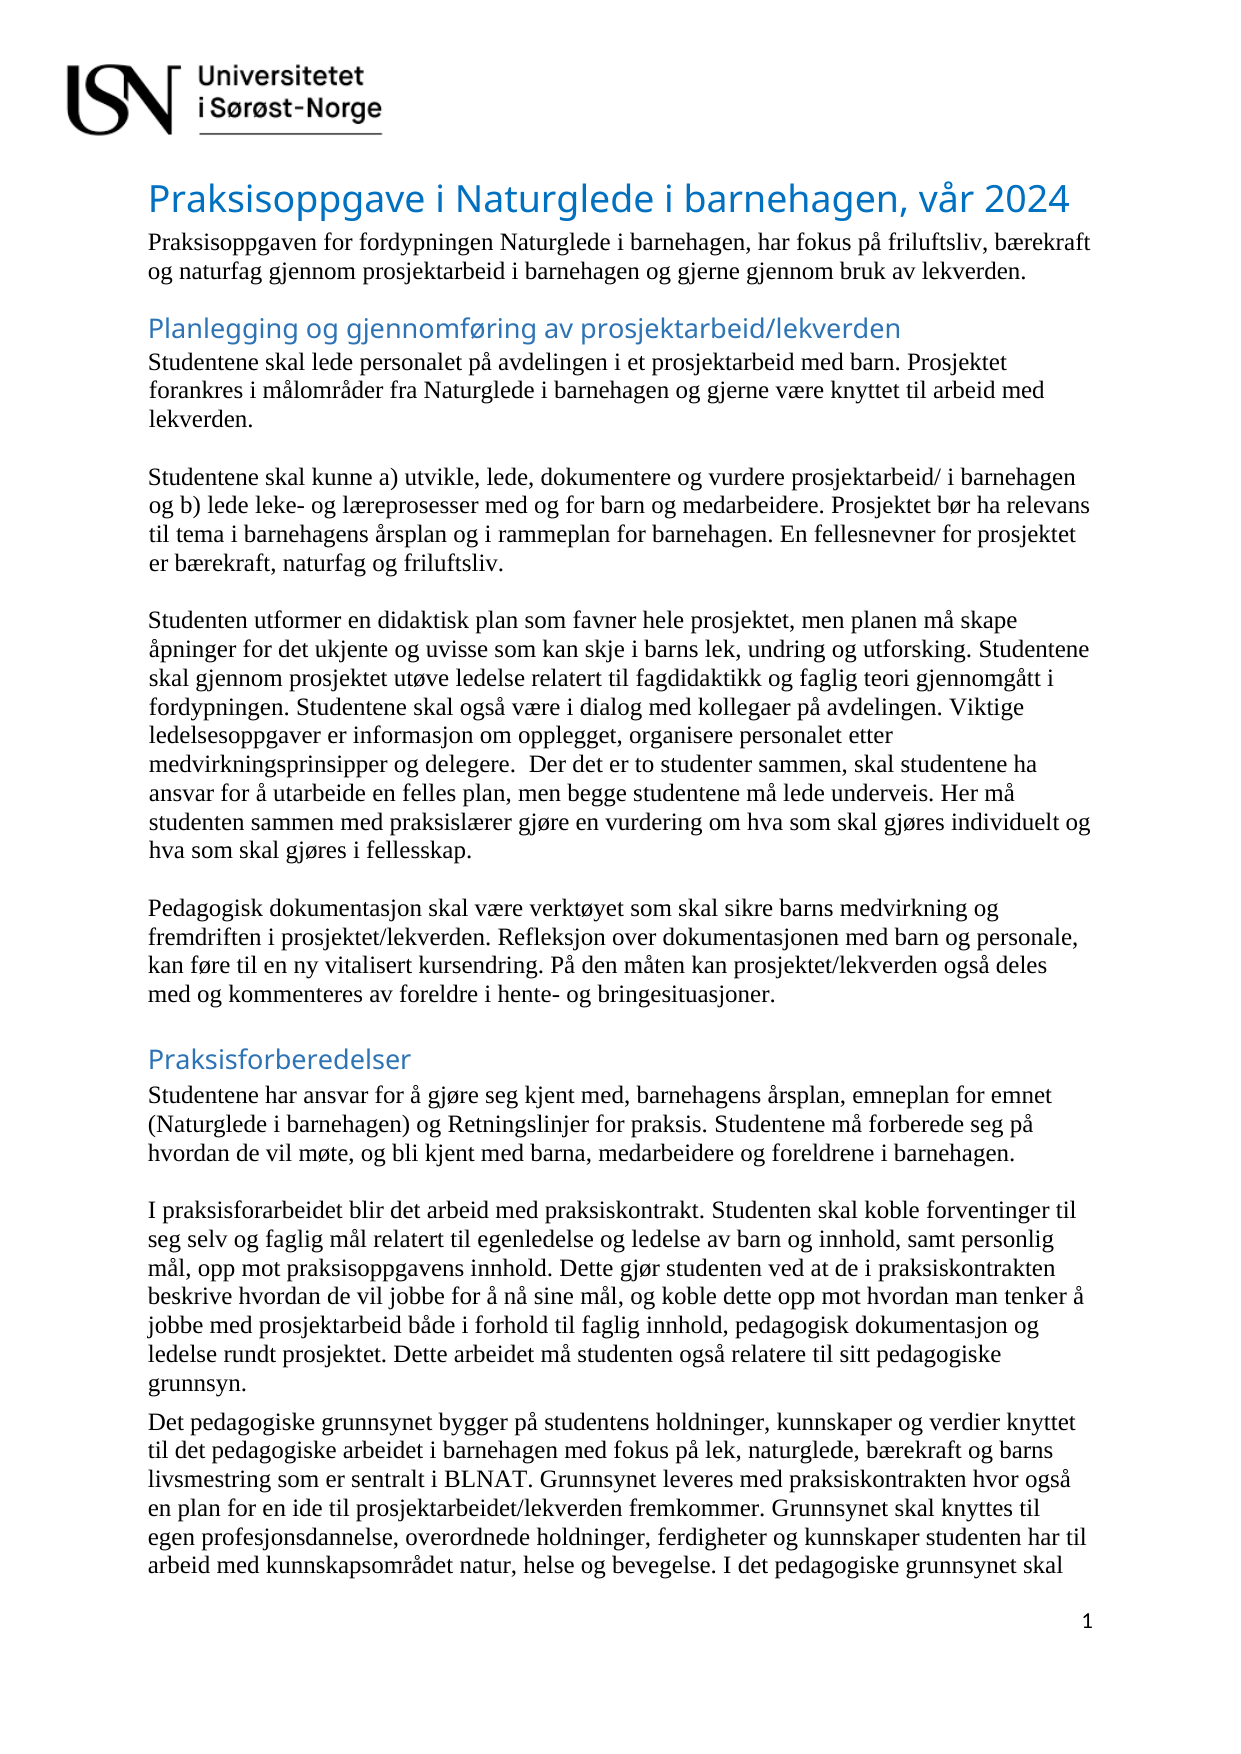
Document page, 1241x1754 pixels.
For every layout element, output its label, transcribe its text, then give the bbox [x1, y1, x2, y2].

text Studenten utformer en didaktisk plan som favner hele prosjektet, men planen må skape åpninger for det ukjente og uvisse som kan skje i barns lek, undring og utforsking. Studentene skal gjennom prosjektet utøve ledelse relatert til fagdidaktikk og faglig teori gjennomgått i fordypningen. Studentene skal også være i dialog med kollegaer på avdelingen. Viktige ledelsesoppgaver er informasjon om opplegget, organisere personalet etter medvirkningsprinsipper og delegere. Der det er to studenter sammen, skal studentene ha ansvar for å utarbeide en felles plan, men begge studentene må lede underveis. Her må studenten sammen med praksislærer gjøre en vurdering om hva som skal gjøres individuelt og hva som skal gjøres i fellesskap. [148, 605, 1093, 864]
text Studentene skal kunne a) utvikle, lede, dokumentere og vurdere prosjektarbeid/ i barnehagen og b) lede leke- og læreprosesser med og for barn og medarbeidere. Prosjektet bør ha relevans til tema i barnehagens årsplan og i rammeplan for barnehagen. En fellesnevner for prosjektet er bærekraft, naturfag og friluftsliv. [148, 462, 1093, 577]
text Pedagogisk dokumentasjon skal være verktøyet som skal sikre barns medvirkning og fremdriften i prosjektet/lekverden. Refleksjon over dokumentasjonen med barn og personale, kan føre til en ny vitalisert kursendring. På den måten kan prosjektet/lekverden også deles med og kommenteres av foreldre i hente- og bringesituasjoner. [148, 893, 1093, 1008]
text I praksisforarbeidet blir det arbeid med praksiskontrakt. Studenten skal koble forventinger til seg selv og faglig mål relatert til egenledelse og ledelse av barn og innhold, samt personlig mål, opp mot praksisoppgavens innhold. Dette gjør studenten ved at de i praksiskontrakten beskrive hvordan de vil jobbe for å nå sine mål, og koble dette opp mot hvordan man tenker å jobbe med prosjektarbeid både i forhold til faglig innhold, pedagogisk dokumentasjon og ledelse rundt prosjektet. Dette arbeidet må studenten også relatere til sitt pedagogiske grunnsyn. [148, 1195, 1093, 1396]
text Studentene har ansvar for å gjøre seg kjent med, barnehagens årsplan, emneplan for emnet (Naturglede i barnehagen) og Retningslinjer for praksis. Studentene må forberede seg på hvordan de vil møte, og bli kjent med barna, medarbeidere og foreldrene i barnehagen. [148, 1080, 1093, 1166]
text Studentene skal lede personalet på avdelingen i et prosjektarbeid med barn. Prosjektet forankres i målområder fra Naturglede i barnehagen og gjerne være knyttet til arbeid med lekverden. [148, 347, 1093, 433]
text Praksisoppgaven for fordypningen Naturglede i barnehagen, har fokus på friluftsliv, bærekraft og naturfag gjennom prosjektarbeid i barnehagen og gjerne gjennom bruk av lekverden. [148, 227, 1093, 285]
text Det pedagogiske grunnsynet bygger på studentens holdninger, kunnskaper og verdier knyttet til det pedagogiske arbeidet i barnehagen med fokus på lek, naturglede, bærekraft og barns livsmestring som er sentralt i BLNAT. Grunnsynet leveres med praksiskontrakten hvor også en plan for en ide til prosjektarbeidet/lekverden fremkommer. Grunnsynet skal knyttes til egen profesjonsdannelse, overordnede holdninger, ferdigheter og kunnskaper studenten har til arbeid med kunnskapsområdet natur, helse og bevegelse. I det pedagogiske grunnsynet skal [148, 1407, 1093, 1579]
subtitle Praksisoppgave i Naturglede i barnehagen, vår 2024 [148, 173, 1093, 224]
subtitle Praksisforberedelser [148, 1041, 1093, 1078]
subtitle Planlegging og gjennomføring av prosjektarbeid/lekverden [148, 310, 1093, 347]
